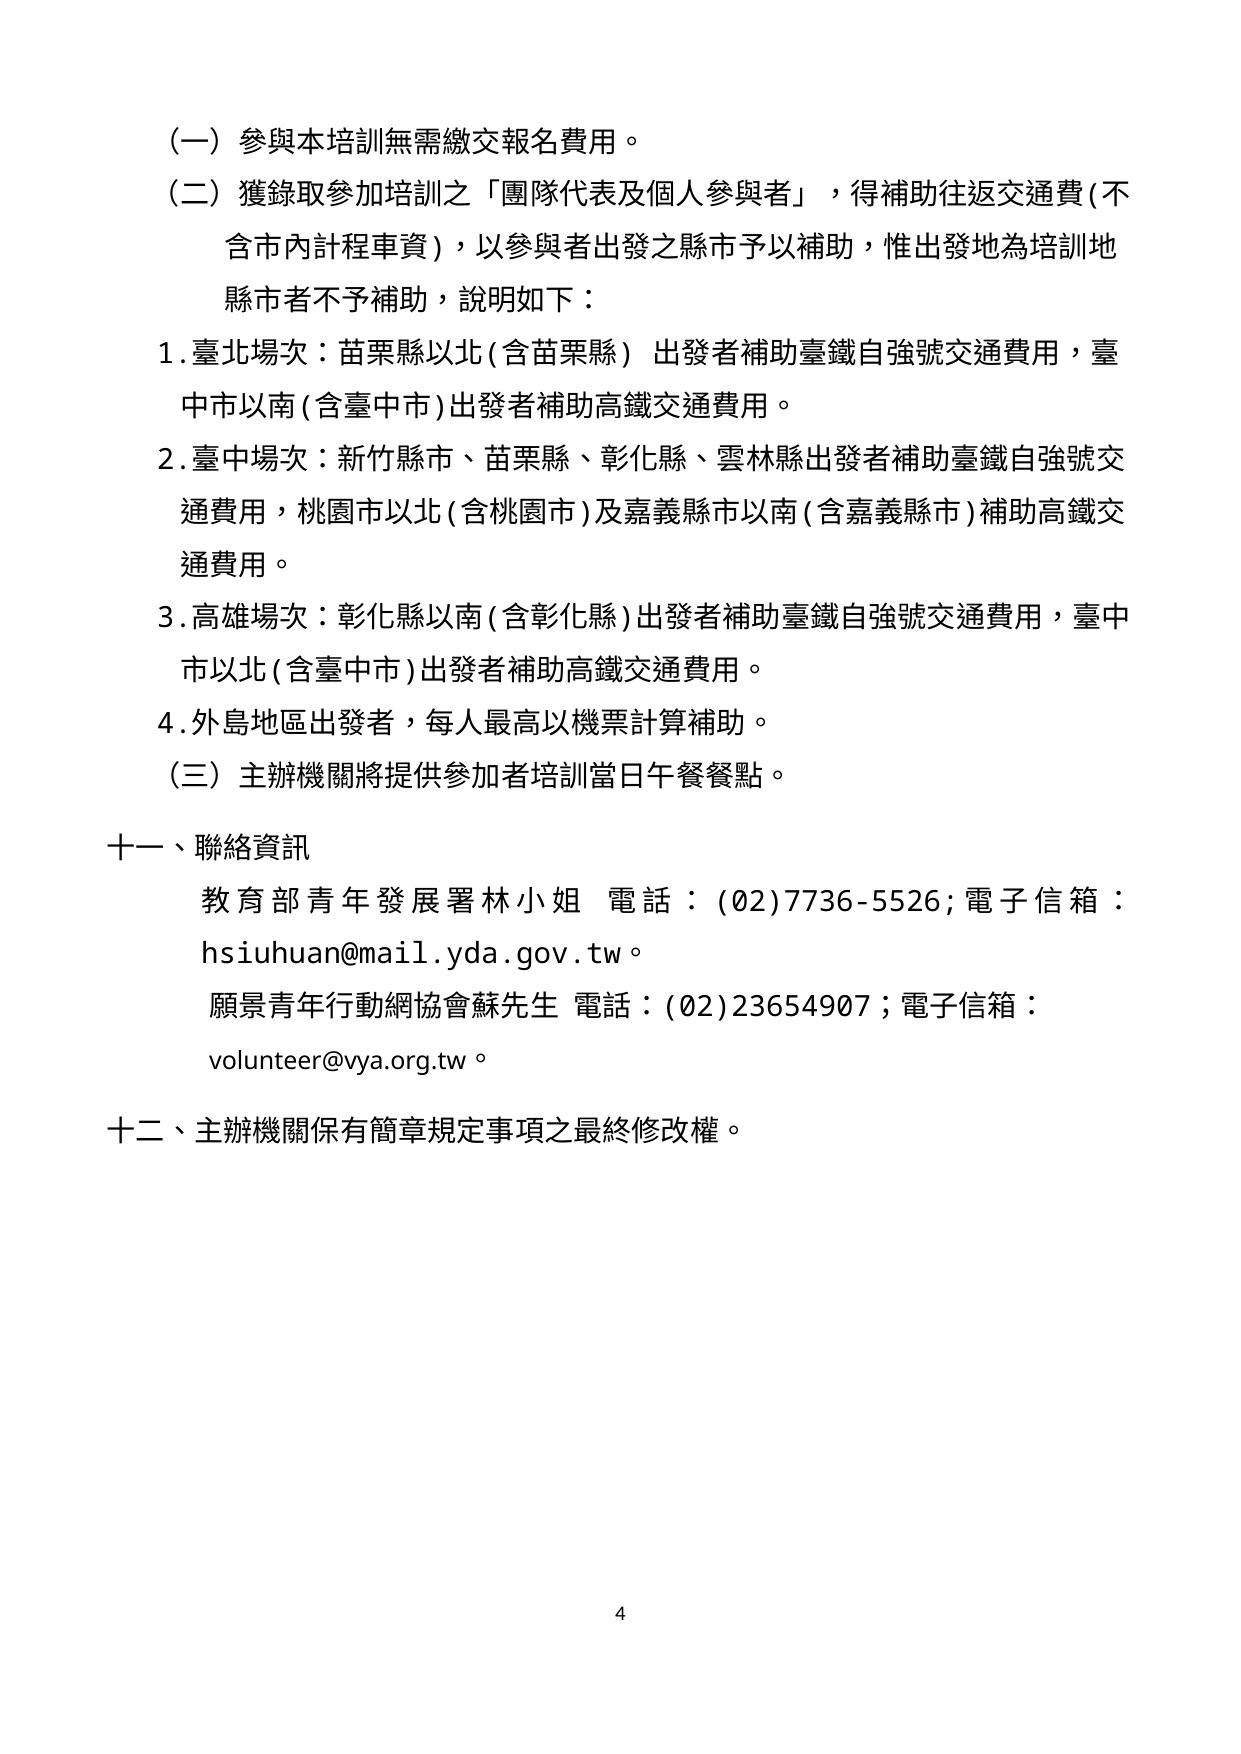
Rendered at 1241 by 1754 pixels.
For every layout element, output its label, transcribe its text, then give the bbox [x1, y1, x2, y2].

list 願景青年行動網協會蘇先生 電話：(02)23654907；電子信箱： [156, 983, 1134, 1025]
list 獲錄取參加培訓之「團隊代表及個人參與者」，得補助往返交通費(不含市內計程車資)，以參與者出發之縣市予以補助，惟出發地為培訓地縣市者不予補助，說明如下： [151, 171, 1134, 319]
list 十二、主辦機關保有簡章規定事項之最終修改權。 [106, 1107, 1134, 1150]
list 教育部青年發展署林小姐 電話：(02)7736-5526;電子信箱：hsiuhuan@mail.yda.gov.tw。 [201, 877, 1134, 972]
list 高雄場次：彰化縣以南(含彰化縣)出發者補助臺鐵自強號交通費用，臺中市以北(含臺中市)出發者補助高鐵交通費用。 [157, 594, 1134, 689]
list 主辦機關將提供參加者培訓當日午餐餐點。 [151, 753, 1134, 795]
list 十一、聯絡資訊 [106, 824, 1134, 867]
list 外島地區出發者，每人最高以機票計算補助。 [157, 700, 1134, 742]
list 參與本培訓無需繳交報名費用。 [151, 118, 1134, 160]
list 臺北場次：苗栗縣以北(含苗栗縣) 出發者補助臺鐵自強號交通費用，臺中市以南(含臺中市)出發者補助高鐵交通費用。 [157, 329, 1134, 425]
list volunteer@vya.org.tw。 [156, 1036, 1134, 1078]
list 臺中場次：新竹縣市、苗栗縣、彰化縣、雲林縣出發者補助臺鐵自強號交通費用，桃園市以北(含桃園市)及嘉義縣市以南(含嘉義縣市)補助高鐵交通費用。 [157, 435, 1134, 583]
